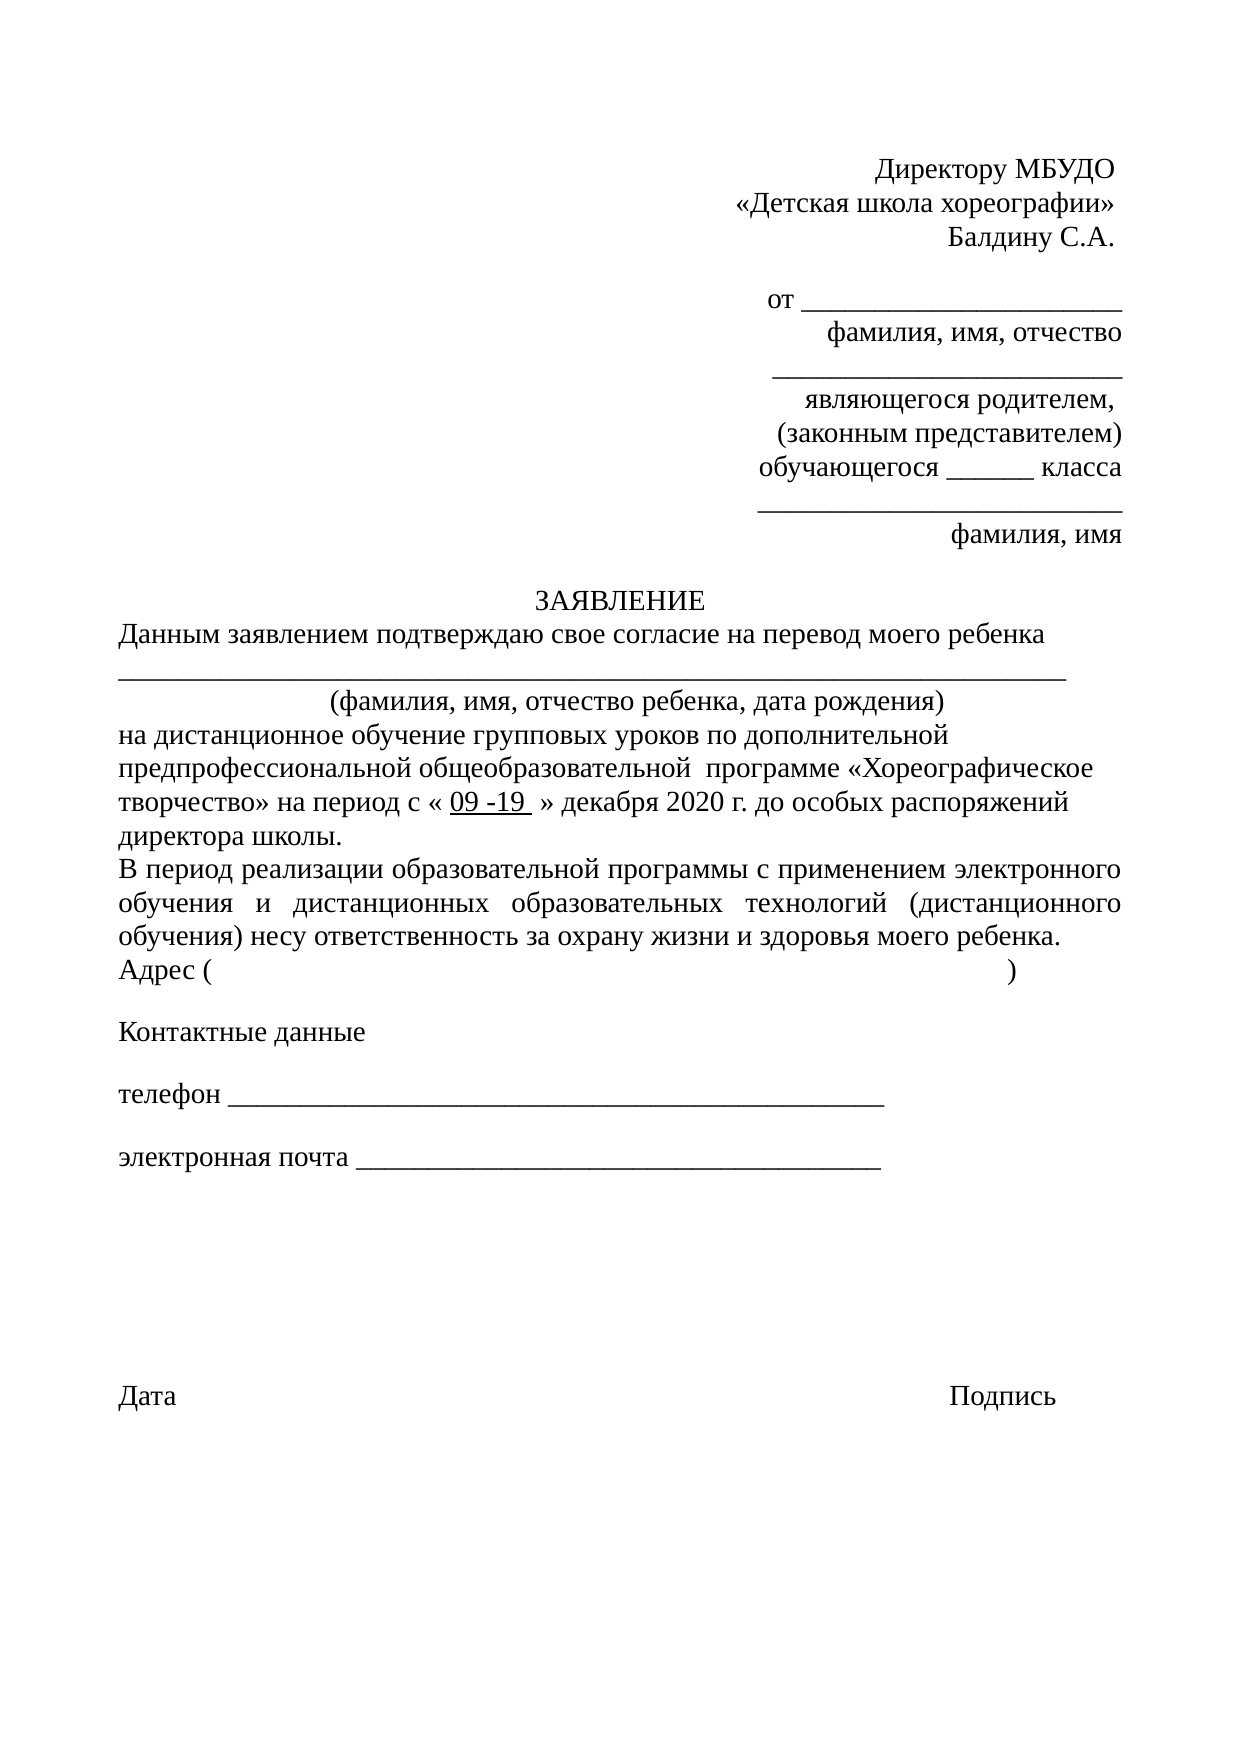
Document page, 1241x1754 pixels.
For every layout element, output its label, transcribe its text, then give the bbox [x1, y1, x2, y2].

text фамилия, имя [118, 516, 1122, 549]
text Данным заявлением подтверждаю свое согласие на перевод моего ребенка _________________________________________________________________ [118, 616, 1122, 683]
text Директору МБУДО [118, 152, 1122, 185]
text Дата Подпись [118, 1378, 1122, 1412]
text Балдину С.А. [118, 219, 1122, 252]
text ЗАЯВЛЕНИЕ [118, 583, 1122, 616]
text являющегося родителем, [118, 382, 1122, 415]
text (фамилия, имя, отчество ребенка, дата рождения) [118, 683, 1122, 717]
text обучающегося ______ класса [118, 449, 1122, 482]
text Адрес ( ) [118, 952, 1122, 985]
text _________________________ [118, 482, 1122, 516]
text электронная почта ____________________________________ [118, 1139, 1122, 1172]
text на дистанционное обучение групповых уроков по дополнительной предпрофессиональной общеобразовательной программе «Хореографическое творчество» на период с « 09 -19 » декабря 2020 г. до особых распоряжений директора школы. [118, 717, 1122, 851]
text «Детская школа хореографии» [118, 185, 1122, 219]
text от ______________________ [118, 281, 1122, 314]
text В период реализации образовательной программы с применением электронного обучения и дистанционных образовательных технологий (дистанционного обучения) несу ответственность за охрану жизни и здоровья моего ребенка. [118, 851, 1122, 952]
text фамилия, имя, отчество [118, 314, 1122, 348]
text Контактные данные [118, 1014, 1122, 1048]
text телефон _____________________________________________ [118, 1076, 1122, 1110]
text ________________________ [118, 348, 1122, 382]
text (законным представителем) [118, 415, 1122, 449]
